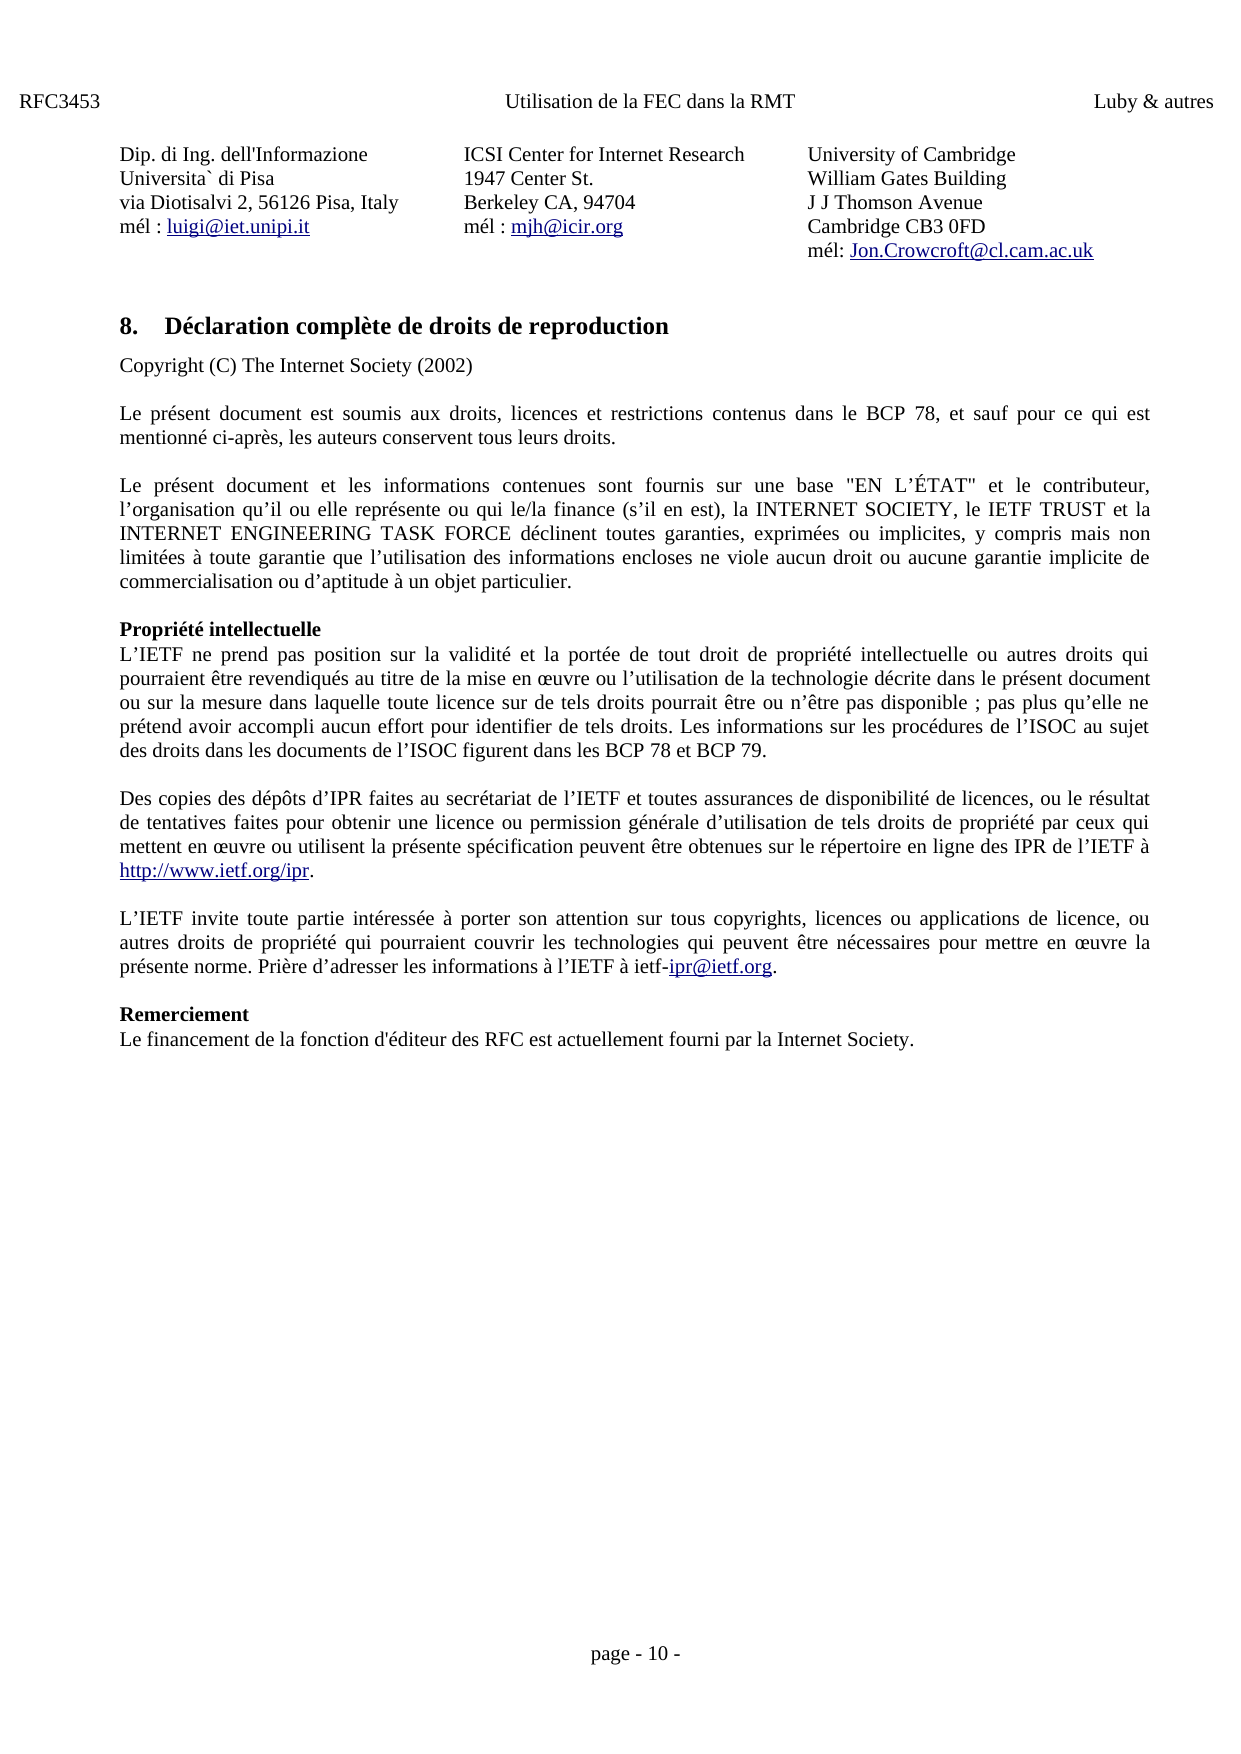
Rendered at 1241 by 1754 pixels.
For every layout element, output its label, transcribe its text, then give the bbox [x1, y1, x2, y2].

table_cell Dip. di Ing. dell'Informazione [119, 142, 463, 166]
table_cell [119, 238, 463, 262]
table_cell mél : mjh@icir.org [464, 214, 807, 238]
text Remerciement [119, 1002, 1152, 1026]
text L’IETF invite toute partie intéressée à porter son attention sur tous copyrights, licences ou applications de licence, ou autres droits de propriété qui pourraient couvrir les technologies qui peuvent être nécessaires pour mettre en œuvre la présente norme. Prière d’adresser les informations à l’IETF à ietf-ipr@ietf.org. [119, 906, 1152, 978]
text Propriété intellectuelle [119, 617, 1152, 641]
table_cell University of Cambridge [808, 142, 1152, 166]
text L’IETF ne prend pas position sur la validité et la portée de tout droit de propriété intellectuelle ou autres droits qui pourraient être revendiqués au titre de la mise en œuvre ou l’utilisation de la technologie décrite dans le présent document ou sur la mesure dans laquelle toute licence sur de tels droits pourrait être ou n’être pas disponible ; pas plus qu’elle ne prétend avoir accompli aucun effort pour identifier de tels droits. Les informations sur les procédures de l’ISOC au sujet des droits dans les documents de l’ISOC figurent dans les BCP 78 et BCP 79. [119, 641, 1152, 762]
text Le présent document est soumis aux droits, licences et restrictions contenus dans le BCP 78, et sauf pour ce qui est mentionné ci-après, les auteurs conservent tous leurs droits. [119, 401, 1152, 449]
table_cell William Gates Building [808, 166, 1152, 190]
table_cell ICSI Center for Internet Research [464, 142, 807, 166]
table_cell via Diotisalvi 2, 56126 Pisa, Italy [119, 190, 463, 214]
table_cell mél: Jon.Crowcroft@cl.cam.ac.uk [808, 238, 1152, 262]
table_cell [464, 238, 807, 262]
table_cell 1947 Center St. [464, 166, 807, 190]
text Le financement de la fonction d'éditeur des RFC est actuellement fourni par la Internet Society. [119, 1026, 1152, 1051]
subtitle 8. Déclaration complète de droits de reproduction [119, 311, 1152, 340]
table_cell Universita` di Pisa [119, 166, 463, 190]
table_cell J J Thomson Avenue [808, 190, 1152, 214]
text Des copies des dépôts d’IPR faites au secrétariat de l’IETF et toutes assurances de disponibilité de licences, ou le résultat de tentatives faites pour obtenir une licence ou permission générale d’utilisation de tels droits de propriété par ceux qui mettent en œuvre ou utilisent la présente spécification peuvent être obtenues sur le répertoire en ligne des IPR de l’IETF à http://www.ietf.org/ipr. [119, 786, 1152, 882]
text Le présent document et les informations contenues sont fournis sur une base "EN L’ÉTAT" et le contributeur, l’organisation qu’il ou elle représente ou qui le/la finance (s’il en est), la INTERNET SOCIETY, le IETF TRUST et la INTERNET ENGINEERING TASK FORCE déclinent toutes garanties, exprimées ou implicites, y compris mais non limitées à toute garantie que l’utilisation des informations encloses ne viole aucun droit ou aucune garantie implicite de commercialisation ou d’aptitude à un objet particulier. [119, 473, 1152, 593]
text Copyright (C) The Internet Society (2002) [119, 353, 1152, 377]
table_cell mél : luigi@iet.unipi.it [119, 214, 463, 238]
table_cell Cambridge CB3 0FD [808, 214, 1152, 238]
table_cell Berkeley CA, 94704 [464, 190, 807, 214]
